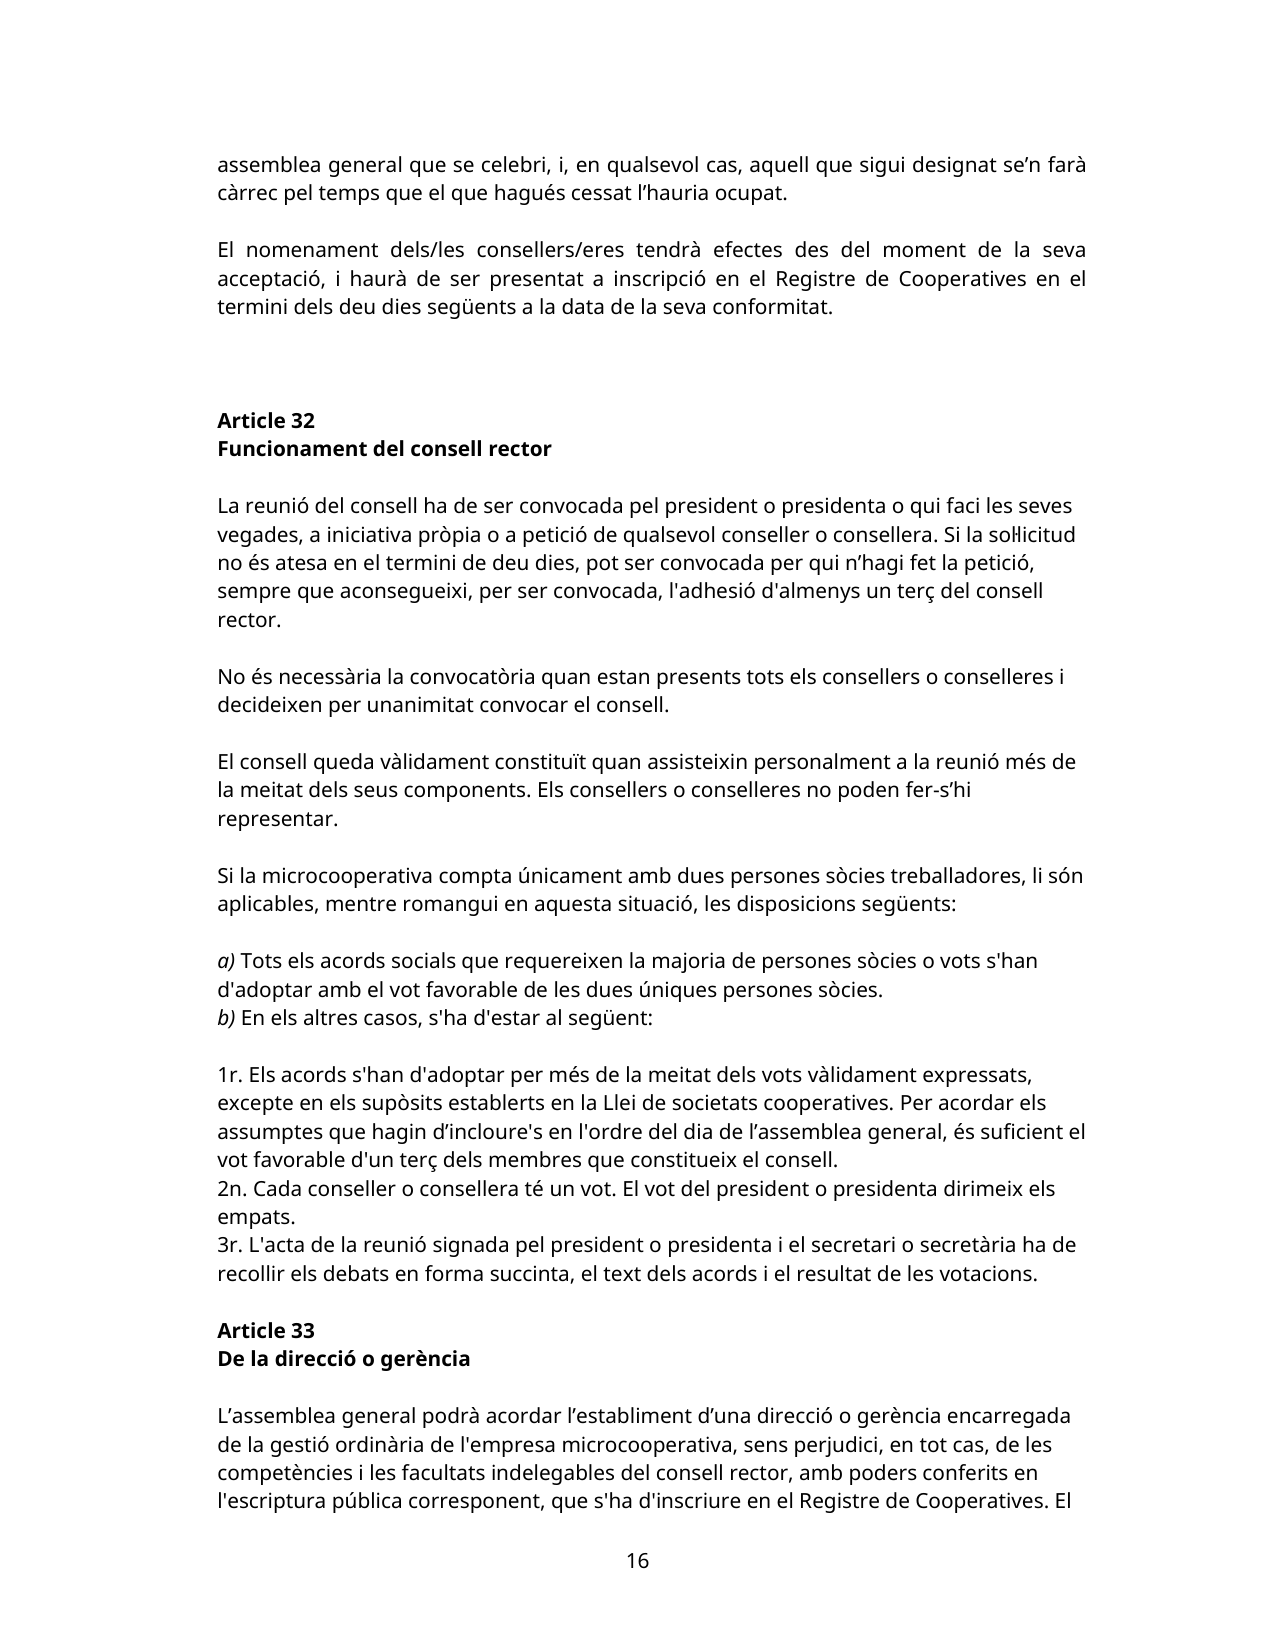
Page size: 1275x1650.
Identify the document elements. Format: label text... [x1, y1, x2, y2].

text 2n. Cada conseller o consellera té un vot. El vot del president o presidenta dirimeix els empats. [217, 1174, 1087, 1231]
text No és necessària la convocatòria quan estan presents tots els consellers o conselleres i decideixen per unanimitat convocar el consell. [217, 662, 1087, 719]
text Funcionament del consell rector [217, 434, 1087, 463]
text Article 32 [217, 406, 1087, 434]
text Article 33 [217, 1316, 1087, 1344]
text assemblea general que se celebri, i, en qualsevol cas, aquell que sigui designat se’n farà càrrec pel temps que el que hagués cessat l’hauria ocupat. [217, 150, 1088, 207]
text El consell queda vàlidament constituït quan assisteixin personalment a la reunió més de la meitat dels seus components. Els consellers o conselleres no poden fer-s’hi representar. [217, 747, 1087, 832]
text a) Tots els acords socials que requereixen la majoria de persones sòcies o vots s'han d'adoptar amb el vot favorable de les dues úniques persones sòcies. [217, 946, 1087, 1003]
text L’assemblea general podrà acordar l’establiment d’una direcció o gerència encarregada de la gestió ordinària de l'empresa microcooperativa, sens perjudici, en tot cas, de les competències i les facultats indelegables del consell rector, amb poders conferits en l'escriptura pública corresponent, que s'ha d'inscriure en el Registre de Cooperatives. El [217, 1401, 1087, 1515]
text De la direcció o gerència [217, 1344, 1087, 1373]
text Si la microcooperativa compta únicament amb dues persones sòcies treballadores, li són aplicables, mentre romangui en aquesta situació, les disposicions següents: [217, 861, 1087, 918]
text La reunió del consell ha de ser convocada pel president o presidenta o qui faci les seves vegades, a iniciativa pròpia o a petició de qualsevol conseller o consellera. Si la sol·licitud no és atesa en el termini de deu dies, pot ser convocada per qui n’hagi fet la petició, sempre que aconsegueixi, per ser convocada, l'adhesió d'almenys un terç del consell rector. [217, 491, 1087, 633]
text b) En els altres casos, s'ha d'estar al següent: [217, 1003, 1087, 1032]
text 3r. L'acta de la reunió signada pel president o presidenta i el secretari o secretària ha de recollir els debats en forma succinta, el text dels acords i el resultat de les votacions. [217, 1231, 1087, 1287]
text El nomenament dels/les consellers/eres tendrà efectes des del moment de la seva acceptació, i haurà de ser presentat a inscripció en el Registre de Cooperatives en el termini dels deu dies següents a la data de la seva conformitat. [217, 235, 1088, 321]
text 1r. Els acords s'han d'adoptar per més de la meitat dels vots vàlidament expressats, excepte en els supòsits establerts en la Llei de societats cooperatives. Per acordar els assumptes que hagin d’incloure's en l'ordre del dia de l’assemblea general, és suficient el vot favorable d'un terç dels membres que constitueix el consell. [217, 1060, 1087, 1174]
